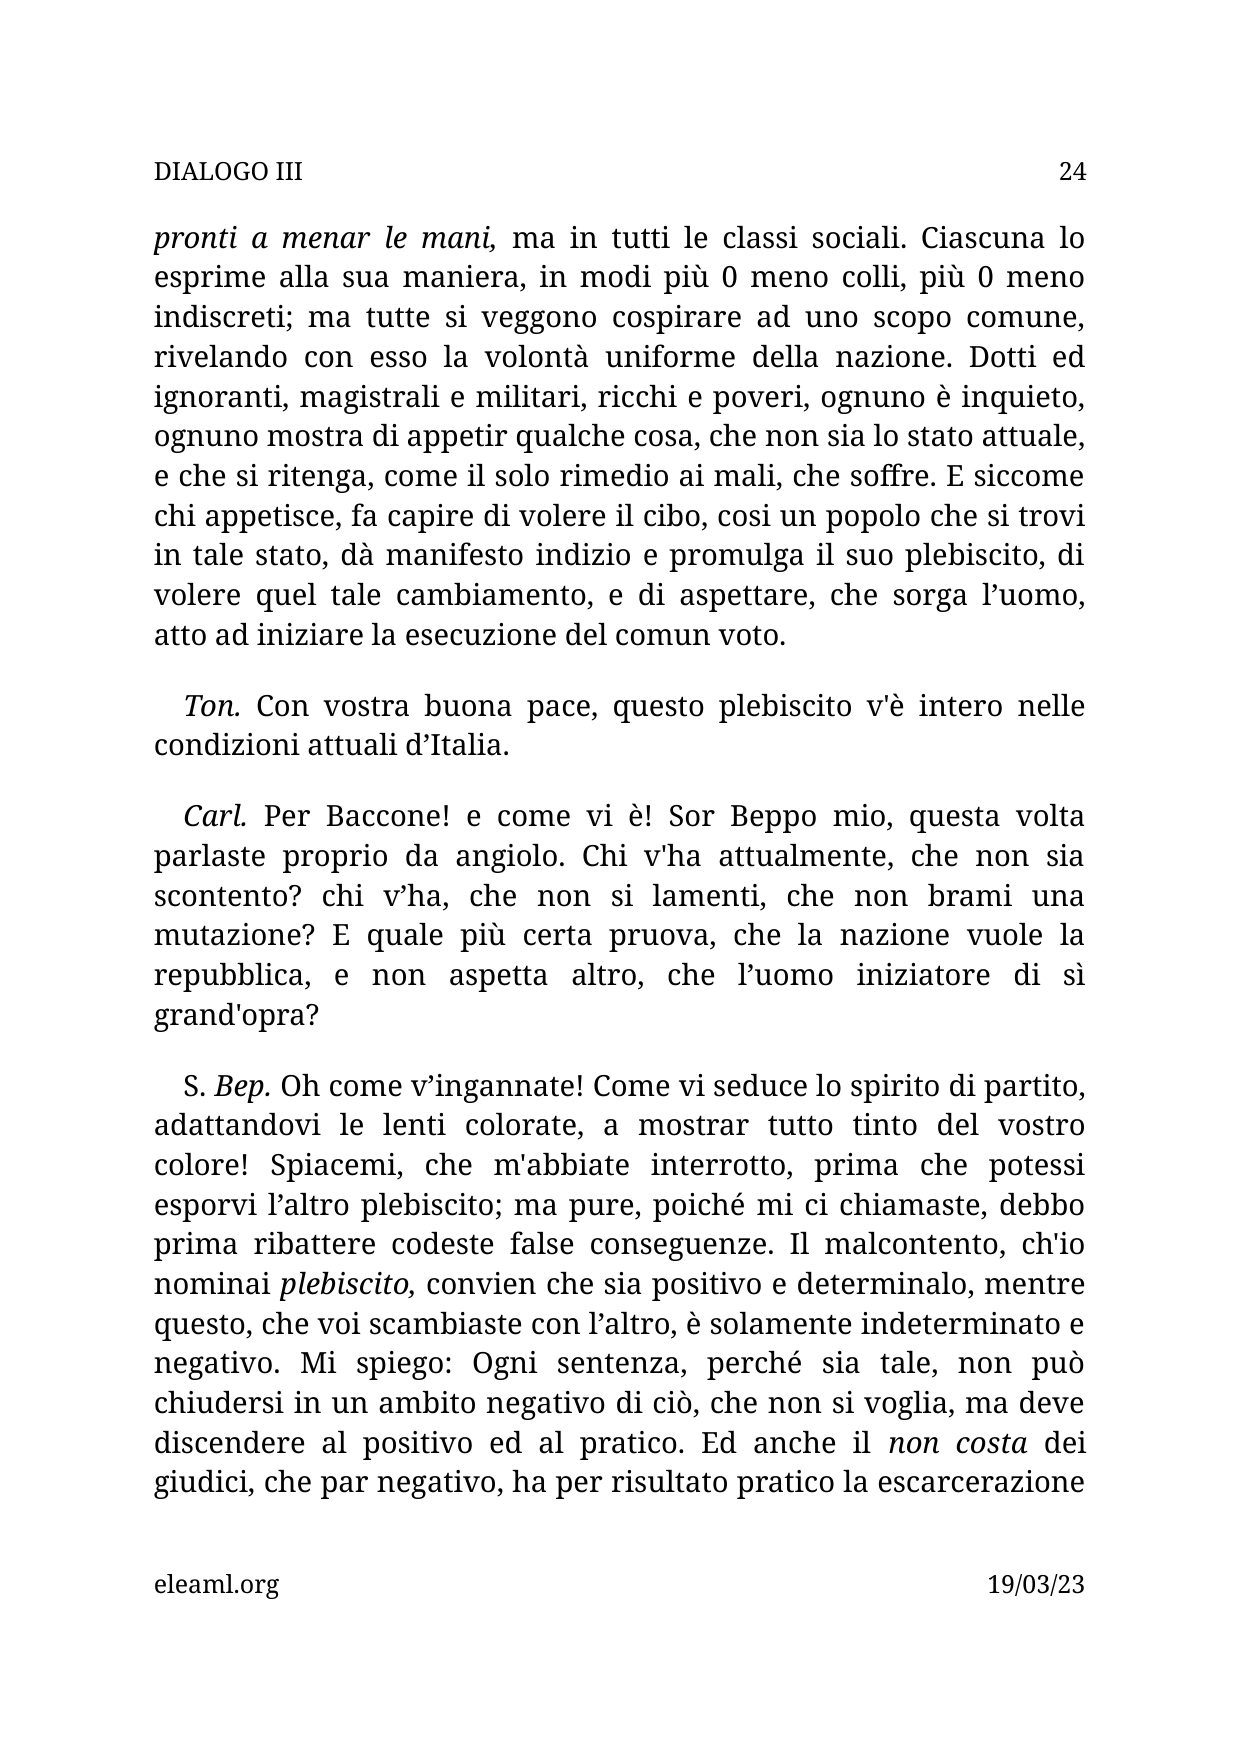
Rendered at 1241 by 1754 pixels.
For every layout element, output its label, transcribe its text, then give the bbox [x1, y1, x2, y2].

text Carl. Per Baccone! e come vi è! Sor Beppo mio, questa volta parlaste proprio da angiolo. Chi v'ha attualmente, che non sia scontento? chi v’ha, che non si lamenti, che non brami una mutazione? E quale più certa pruova, che la nazione vuole la repubblica, e non aspetta altro, che l’uomo iniziatore di sì grand'opra? [153, 796, 1087, 1034]
text pronti a menar le mani, ma in tutti le classi sociali. Ciascuna lo esprime alla sua maniera, in modi più 0 meno colli, più 0 meno indiscreti; ma tutte si veggono cospirare ad uno scopo comune, rivelando con esso la volontà uniforme della nazione. Dotti ed ignoranti, magistrali e militari, ricchi e poveri, ognuno è inquieto, ognuno mostra di appetir qualche cosa, che non sia lo stato attuale, e che si ritenga, come il solo rimedio ai mali, che soffre. E siccome chi appetisce, fa capire di volere il cibo, cosi un popolo che si trovi in tale stato, dà manifesto indizio e promulga il suo plebiscito, di volere quel tale cambiamento, e di aspettare, che sorga l’uomo, atto ad iniziare la esecuzione del comun voto. [153, 217, 1087, 654]
text Ton. Con vostra buona pace, questo plebiscito v'è intero nelle condizioni attuali d’Italia. [153, 685, 1087, 764]
text S. Bep. Oh come v’ingannate! Come vi seduce lo spirito di partito, adattandovi le lenti colorate, a mostrar tutto tinto del vostro colore! Spiacemi, che m'abbiate interrotto, prima che potessi esporvi l’altro plebiscito; ma pure, poiché mi ci chiamaste, debbo prima ribattere codeste false conseguenze. Il malcontento, ch'io nominai plebiscito, convien che sia positivo e determinalo, mentre questo, che voi scambiaste con l’altro, è solamente indeterminato e negativo. Mi spiego: Ogni sentenza, perché sia tale, non può chiudersi in un ambito negativo di ciò, che non si voglia, ma deve discendere al positivo ed al pratico. Ed anche il non costa dei giudici, che par negativo, ha per risultato pratico la escarcerazione [153, 1065, 1087, 1501]
